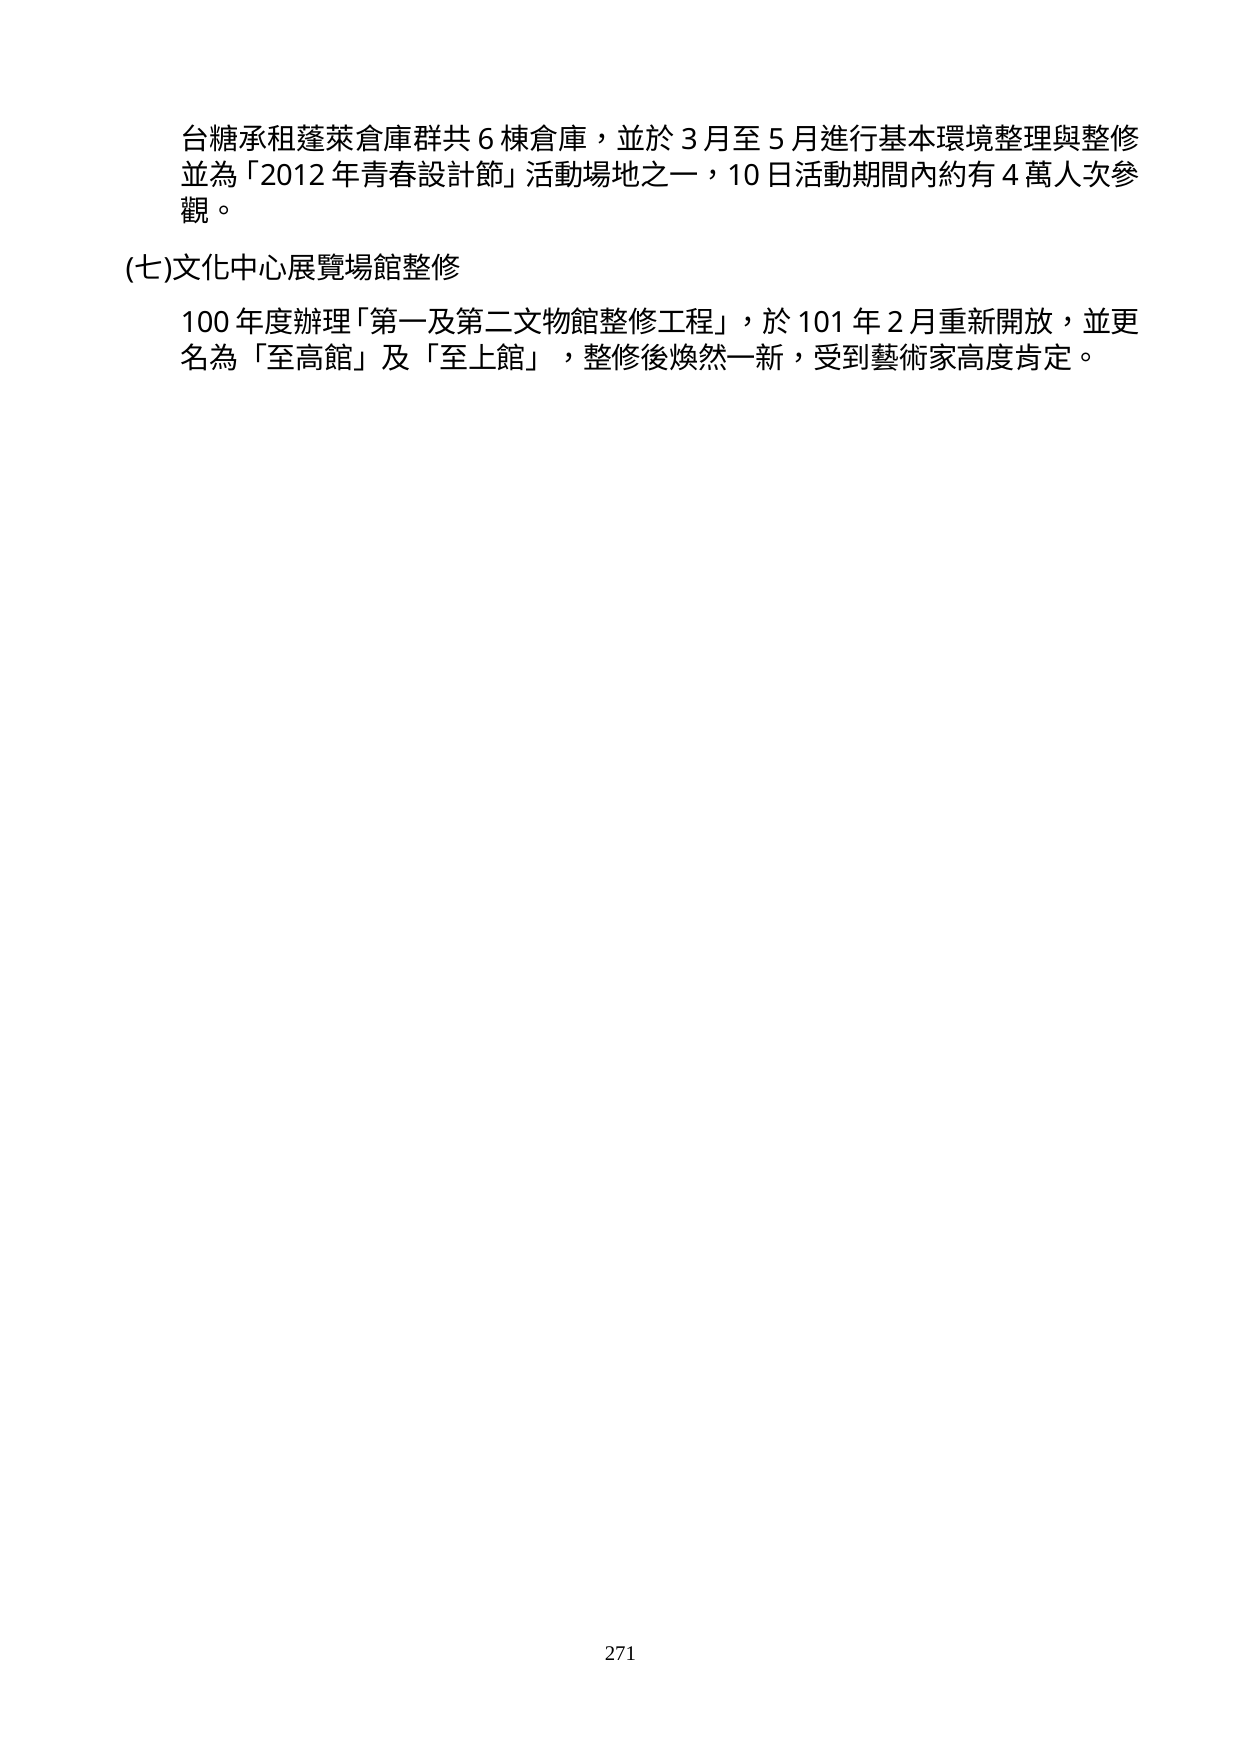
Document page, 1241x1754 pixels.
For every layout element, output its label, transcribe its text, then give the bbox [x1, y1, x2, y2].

text 蓬萊倉庫群位於臨港重要地理位置，為了串連駁二藝術特區、大義倉庫文創區及11-15號碼頭的海洋文化及流行音樂中心，文化局於101年2月起始向台糖承租蓬萊倉庫群共6棟倉庫，並於3月至5月進行基本環境整理與整修，並為「2012年青春設計節」活動場地之一，10日活動期間內約有4萬人次參觀。 [180, 121, 1140, 228]
text 100年度辦理「第一及第二文物館整修工程」，於101年2月重新開放，並更名為「至高館」及「至上館」，整修後煥然一新，受到藝術家高度肯定。 [180, 303, 1140, 375]
text (七)文化中心展覽場館整修 [125, 228, 1140, 303]
